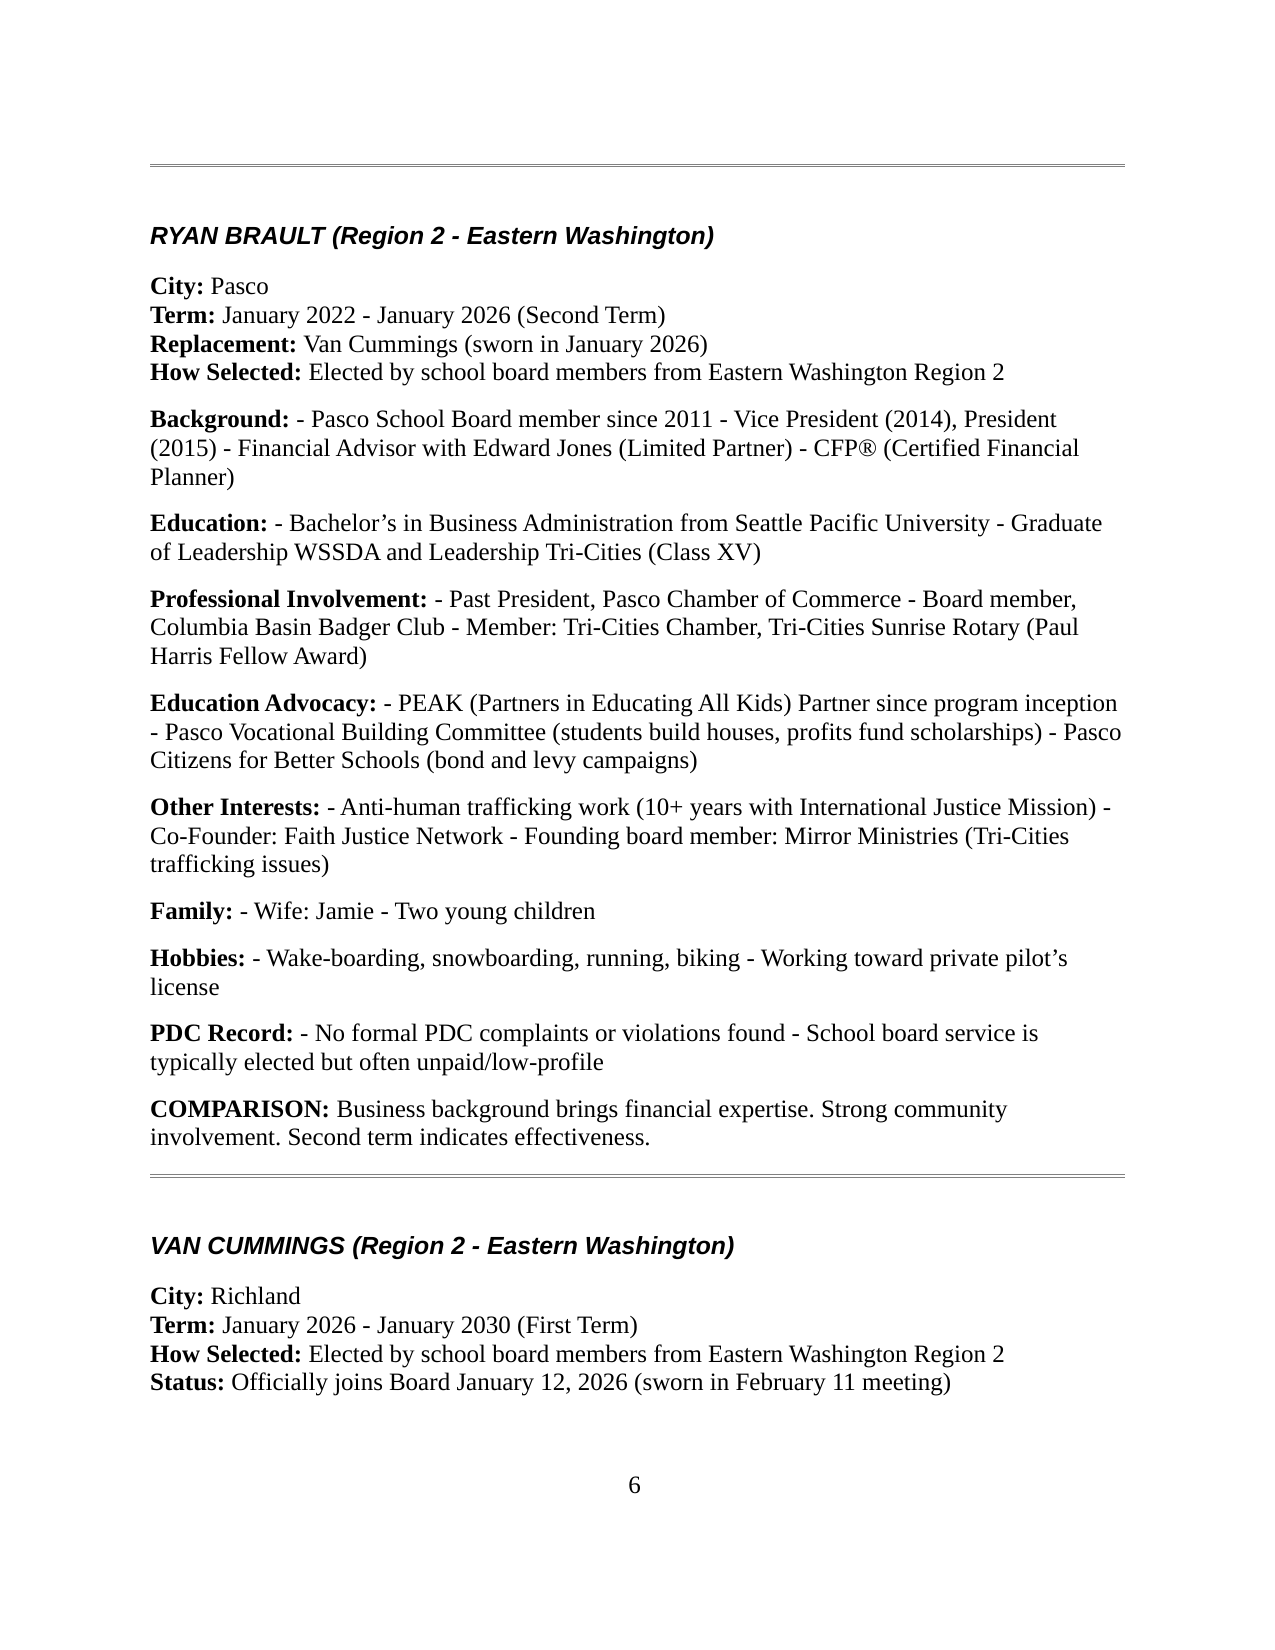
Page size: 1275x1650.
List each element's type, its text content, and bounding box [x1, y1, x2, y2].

text Background: - Pasco School Board member since 2011 - Vice President (2014), President (2015) - Financial Advisor with Edward Jones (Limited Partner) - CFP® (Certified Financial Planner) [150, 404, 1125, 490]
text Other Interests: - Anti-human trafficking work (10+ years with International Justice Mission) - Co-Founder: Faith Justice Network - Founding board member: Mirror Ministries (Tri-Cities trafficking issues) [150, 792, 1125, 878]
text Education: - Bachelor’s in Business Administration from Seattle Pacific University - Graduate of Leadership WSSDA and Leadership Tri-Cities (Class XV) [150, 508, 1125, 566]
text City: Richland Term: January 2026 - January 2030 (First Term) How Selected: Elected by school board members from Eastern Washington Region 2 Status: Officially joins Board January 12, 2026 (sworn in February 11 meeting) [150, 1281, 1125, 1396]
text City: Pasco Term: January 2022 - January 2026 (Second Term) Replacement: Van Cummings (sworn in January 2026) How Selected: Elected by school board members from Eastern Washington Region 2 [150, 271, 1125, 386]
text Professional Involvement: - Past President, Pasco Chamber of Commerce - Board member, Columbia Basin Badger Club - Member: Tri-Cities Chamber, Tri-Cities Sunrise Rotary (Paul Harris Fellow Award) [150, 584, 1125, 670]
text PDC Record: - No formal PDC complaints or violations found - School board service is typically elected but often unpaid/low-profile [150, 1018, 1125, 1076]
text Education Advocacy: - PEAK (Partners in Educating All Kids) Partner since program inception - Pasco Vocational Building Committee (students build houses, profits fund scholarships) - Pasco Citizens for Better Schools (bond and levy campaigns) [150, 688, 1125, 774]
text COMPARISON: Business background brings financial expertise. Strong community involvement. Second term indicates effectiveness. [150, 1094, 1125, 1151]
text Family: - Wife: Jamie - Two young children [150, 896, 1125, 925]
subtitle RYAN BRAULT (Region 2 - Eastern Washington) [150, 221, 1125, 250]
text Hobbies: - Wake-boarding, snowboarding, running, biking - Working toward private pilot’s license [150, 943, 1125, 1000]
subtitle VAN CUMMINGS (Region 2 - Eastern Washington) [150, 1231, 1125, 1260]
